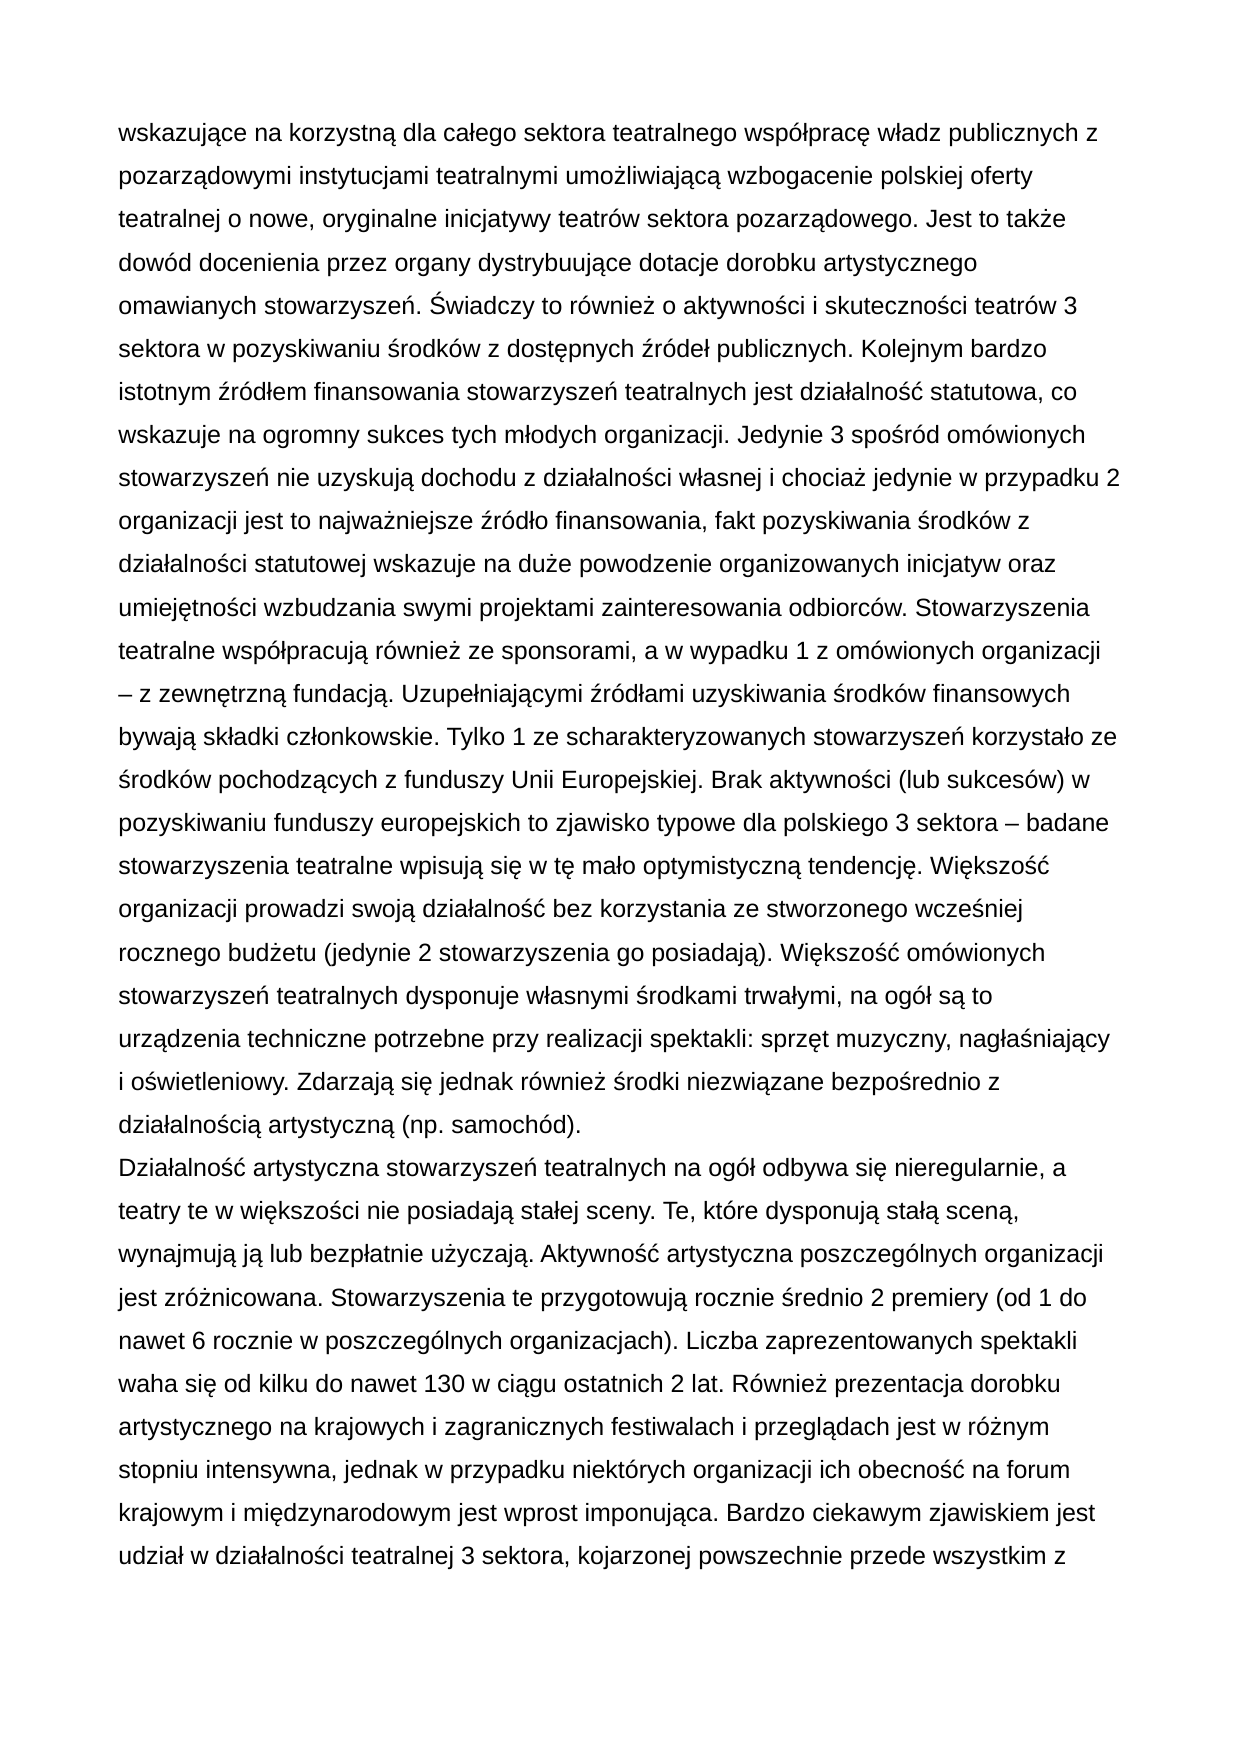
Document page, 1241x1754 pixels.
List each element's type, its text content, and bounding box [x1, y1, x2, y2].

text Działalność artystyczna stowarzyszeń teatralnych na ogół odbywa się nieregularnie, a teatry te w większości nie posiadają stałej sceny. Te, które dysponują stałą sceną, wynajmują ją lub bezpłatnie użyczają. Aktywność artystyczna poszczególnych organizacji jest zróżnicowana. Stowarzyszenia te przygotowują rocznie średnio 2 premiery (od 1 do nawet 6 rocznie w poszczególnych organizacjach). Liczba zaprezentowanych spektakli waha się od kilku do nawet 130 w ciągu ostatnich 2 lat. Również prezentacja dorobku artystycznego na krajowych i zagranicznych festiwalach i przeglądach jest w różnym stopniu intensywna, jednak w przypadku niektórych organizacji ich obecność na forum krajowym i międzynarodowym jest wprost imponująca. Bardzo ciekawym zjawiskiem jest udział w działalności teatralnej 3 sektora, kojarzonej powszechnie przede wszystkim z [118, 1153, 1122, 1570]
text wskazujące na korzystną dla całego sektora teatralnego współpracę władz publicznych z pozarządowymi instytucjami teatralnymi umożliwiającą wzbogacenie polskiej oferty teatralnej o nowe, oryginalne inicjatywy teatrów sektora pozarządowego. Jest to także dowód docenienia przez organy dystrybuujące dotacje dorobku artystycznego omawianych stowarzyszeń. Świadczy to również o aktywności i skuteczności teatrów 3 sektora w pozyskiwaniu środków z dostępnych źródeł publicznych. Kolejnym bardzo istotnym źródłem finansowania stowarzyszeń teatralnych jest działalność statutowa, co wskazuje na ogromny sukces tych młodych organizacji. Jedynie 3 spośród omówionych stowarzyszeń nie uzyskują dochodu z działalności własnej i chociaż jedynie w przypadku 2 organizacji jest to najważniejsze źródło finansowania, fakt pozyskiwania środków z działalności statutowej wskazuje na duże powodzenie organizowanych inicjatyw oraz umiejętności wzbudzania swymi projektami zainteresowania odbiorców. Stowarzyszenia teatralne współpracują również ze sponsorami, a w wypadku 1 z omówionych organizacji – z zewnętrzną fundacją. Uzupełniającymi źródłami uzyskiwania środków finansowych bywają składki członkowskie. Tylko 1 ze scharakteryzowanych stowarzyszeń korzystało ze środków pochodzących z funduszy Unii Europejskiej. Brak aktywności (lub sukcesów) w pozyskiwaniu funduszy europejskich to zjawisko typowe dla polskiego 3 sektora – badane stowarzyszenia teatralne wpisują się w tę mało optymistyczną tendencję. Większość organizacji prowadzi swoją działalność bez korzystania ze stworzonego wcześniej rocznego budżetu (jedynie 2 stowarzyszenia go posiadają). Większość omówionych stowarzyszeń teatralnych dysponuje własnymi środkami trwałymi, na ogół są to urządzenia techniczne potrzebne przy realizacji spektakli: sprzęt muzyczny, nagłaśniający i oświetleniowy. Zdarzają się jednak również środki niezwiązane bezpośrednio z działalnością artystyczną (np. samochód). [118, 118, 1122, 1139]
